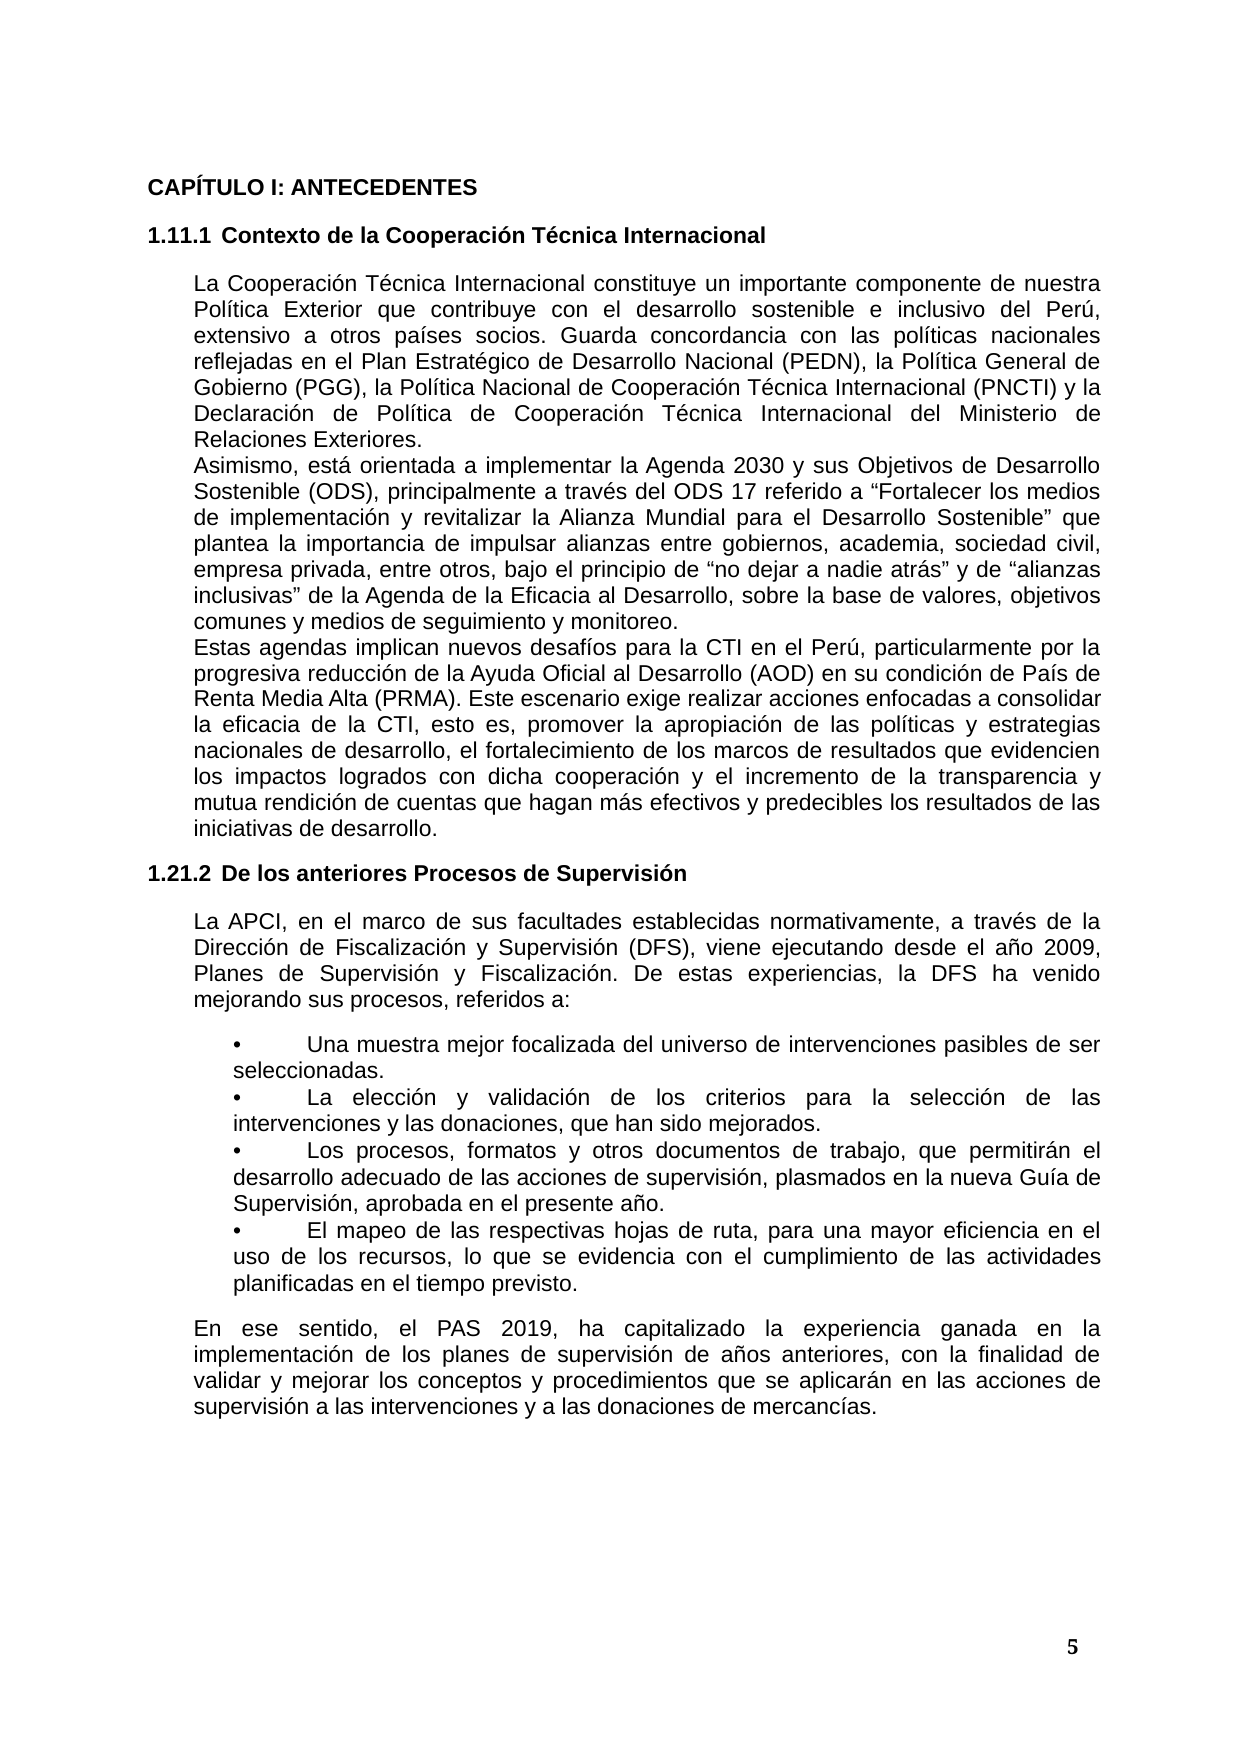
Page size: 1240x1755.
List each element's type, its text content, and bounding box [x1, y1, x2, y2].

list El mapeo de las respectivas hojas de ruta, para una mayor eficiencia en el uso de los recursos, lo que se evidencia con el cumplimiento de las actividades planificadas en el tiempo previsto. [233, 1217, 1102, 1296]
text Asimismo, está orientada a implementar la Agenda 2030 y sus Objetivos de Desarrollo Sostenible (ODS), principalmente a través del ODS 17 referido a “Fortalecer los medios de implementación y revitalizar la Alianza Mundial para el Desarrollo Sostenible” que plantea la importancia de impulsar alianzas entre gobiernos, academia, sociedad civil, empresa privada, entre otros, bajo el principio de “no dejar a nadie atrás” y de “alianzas inclusivas” de la Agenda de la Eficacia al Desarrollo, sobre la base de valores, objetivos comunes y medios de seguimiento y monitoreo. [193, 453, 1102, 634]
list 1.1 Contexto de la Cooperación Técnica Internacional [147, 225, 1102, 248]
list 1.2 De los anteriores Procesos de Supervisión [147, 863, 1102, 886]
text Estas agendas implican nuevos desafíos para la CTI en el Perú, particularmente por la progresiva reducción de la Ayuda Oficial al Desarrollo (AOD) en su condición de País de Renta Media Alta (PRMA). Este escenario exige realizar acciones enfocadas a consolidar la eficacia de la CTI, esto es, promover la apropiación de las políticas y estrategias nacionales de desarrollo, el fortalecimiento de los marcos de resultados que evidencien los impactos logrados con dicha cooperación y el incremento de la transparencia y mutua rendición de cuentas que hagan más efectivos y predecibles los resultados de las iniciativas de desarrollo. [193, 634, 1102, 842]
text La APCI, en el marco de sus facultades establecidas normativamente, a través de la Dirección de Fiscalización y Supervisión (DFS), viene ejecutando desde el año 2009, Planes de Supervisión y Fiscalización. De estas experiencias, la DFS ha venido mejorando sus procesos, referidos a: [193, 909, 1102, 1012]
text En ese sentido, el PAS 2019, ha capitalizado la experiencia ganada en la implementación de los planes de supervisión de años anteriores, con la finalidad de validar y mejorar los conceptos y procedimientos que se aplicarán en las acciones de supervisión a las intervenciones y a las donaciones de mercancías. [193, 1316, 1102, 1419]
list Los procesos, formatos y otros documentos de trabajo, que permitirán el desarrollo adecuado de las acciones de supervisión, plasmados en la nueva Guía de Supervisión, aprobada en el presente año. [233, 1137, 1102, 1217]
text La Cooperación Técnica Internacional constituye un importante componente de nuestra Política Exterior que contribuye con el desarrollo sostenible e inclusivo del Perú, extensivo a otros países socios. Guarda concordancia con las políticas nacionales reflejadas en el Plan Estratégico de Desarrollo Nacional (PEDN), la Política General de Gobierno (PGG), la Política Nacional de Cooperación Técnica Internacional (PNCTI) y la Declaración de Política de Cooperación Técnica Internacional del Ministerio de Relaciones Exteriores. [193, 271, 1102, 453]
list Una muestra mejor focalizada del universo de intervenciones pasibles de ser seleccionadas. [233, 1031, 1102, 1084]
text CAPÍTULO I: ANTECEDENTES [147, 177, 1102, 200]
list La elección y validación de los criterios para la selección de las intervenciones y las donaciones, que han sido mejorados. [233, 1084, 1102, 1137]
